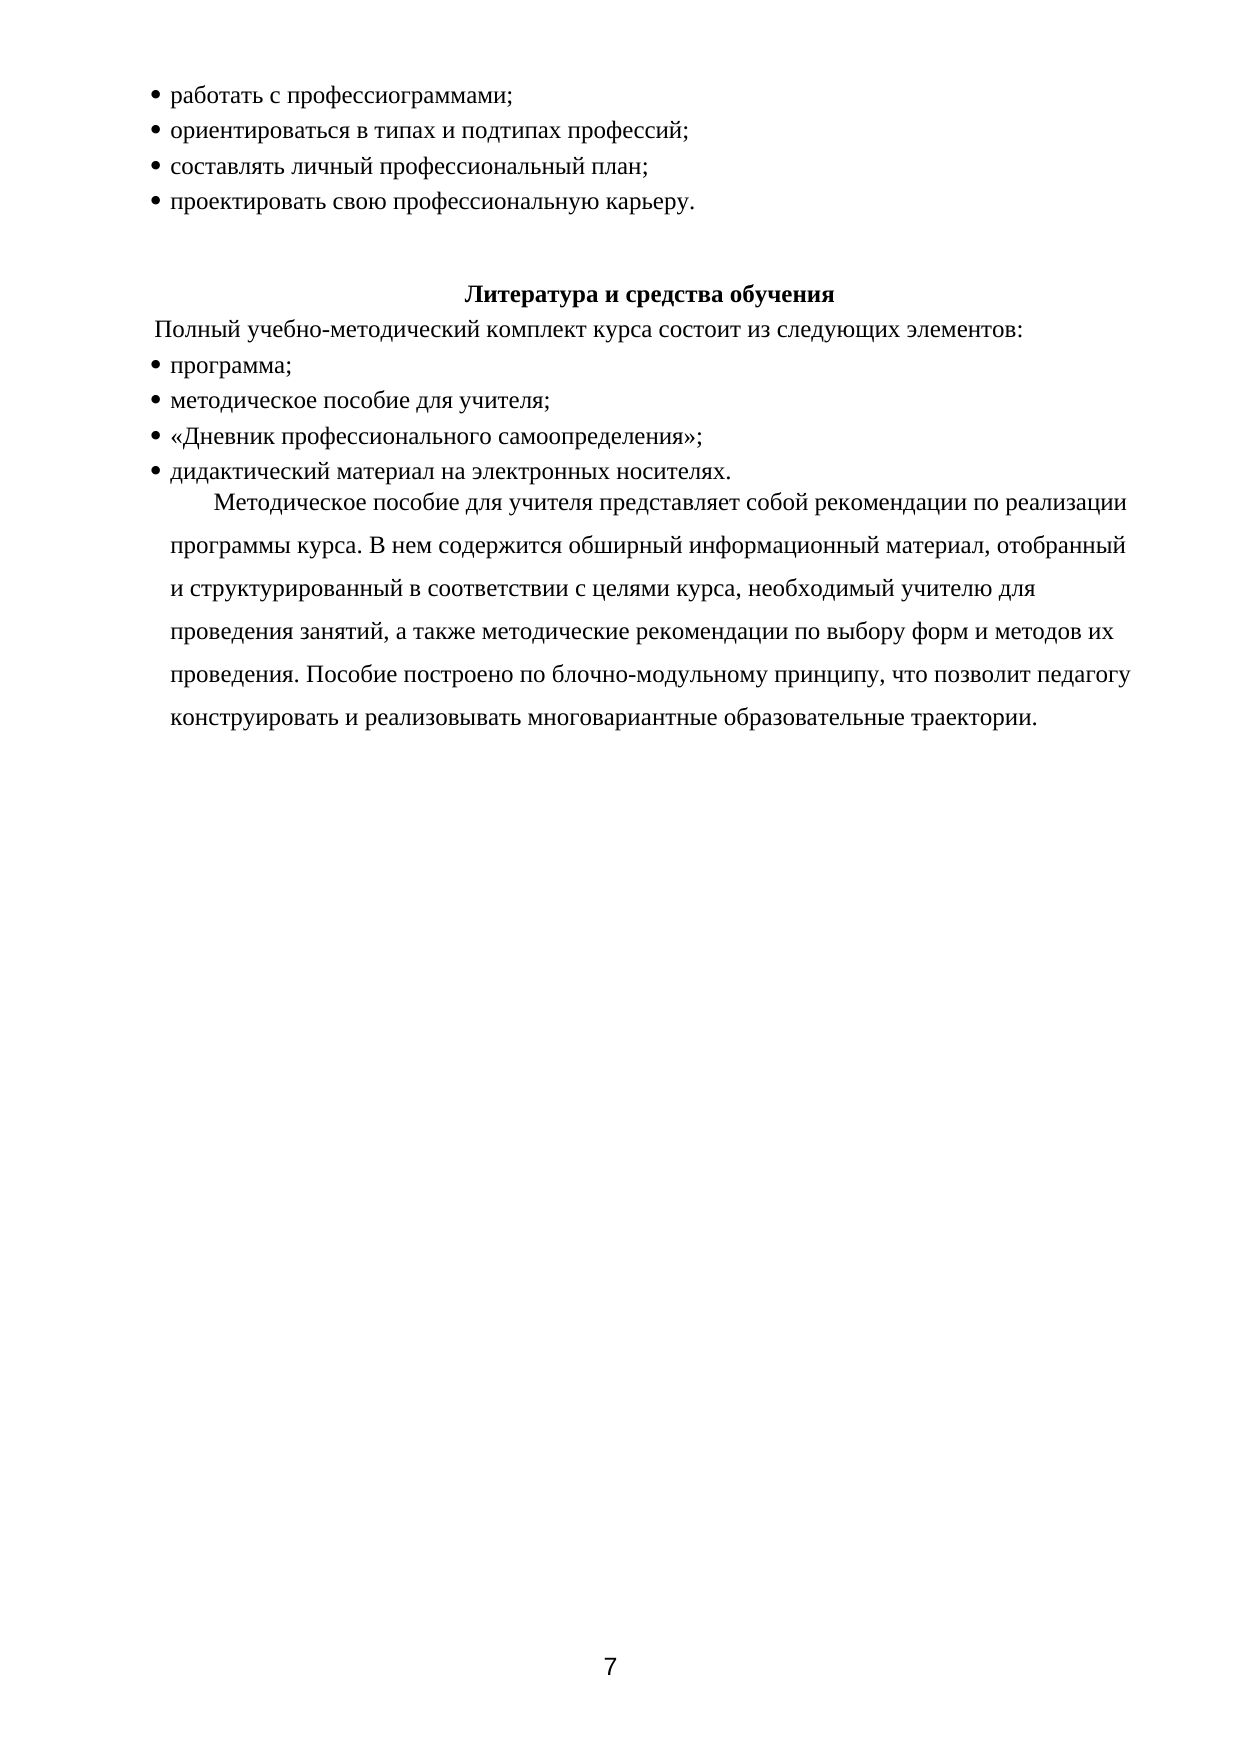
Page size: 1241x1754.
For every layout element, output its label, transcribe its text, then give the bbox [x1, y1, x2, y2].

list «Дневник профессионального самоопределения»; [95, 416, 1145, 451]
list дидактический материал на электронных носителях. [95, 451, 1145, 487]
text Полный учебно-методический комплект курса состоит из следующих элементов: [95, 309, 1145, 345]
list программа; [95, 345, 1145, 380]
text Методическое пособие для учителя представляет собой рекомендации по реализации программы курса. В нем содержится обширный информационный материал, отобранный и структурированный в соответствии с целями курса, необходимый учителю для проведения занятий, а также методические рекомендации по выбору форм и методов их проведения. Пособие построено по блочно-модульному принципу, что позволит педагогу конструировать и реализовывать многовариантные образовательные траектории. [170, 487, 1145, 731]
list составлять личный профессиональный план; [95, 146, 1145, 181]
list методическое пособие для учителя; [95, 380, 1145, 416]
text Литература и средства обучения [95, 274, 1145, 309]
list работать с профессиограммами; [95, 75, 1145, 110]
list ориентироваться в типах и подтипах профессий; [95, 110, 1145, 146]
list проектировать свою профессиональную карьеру. [95, 181, 1145, 217]
